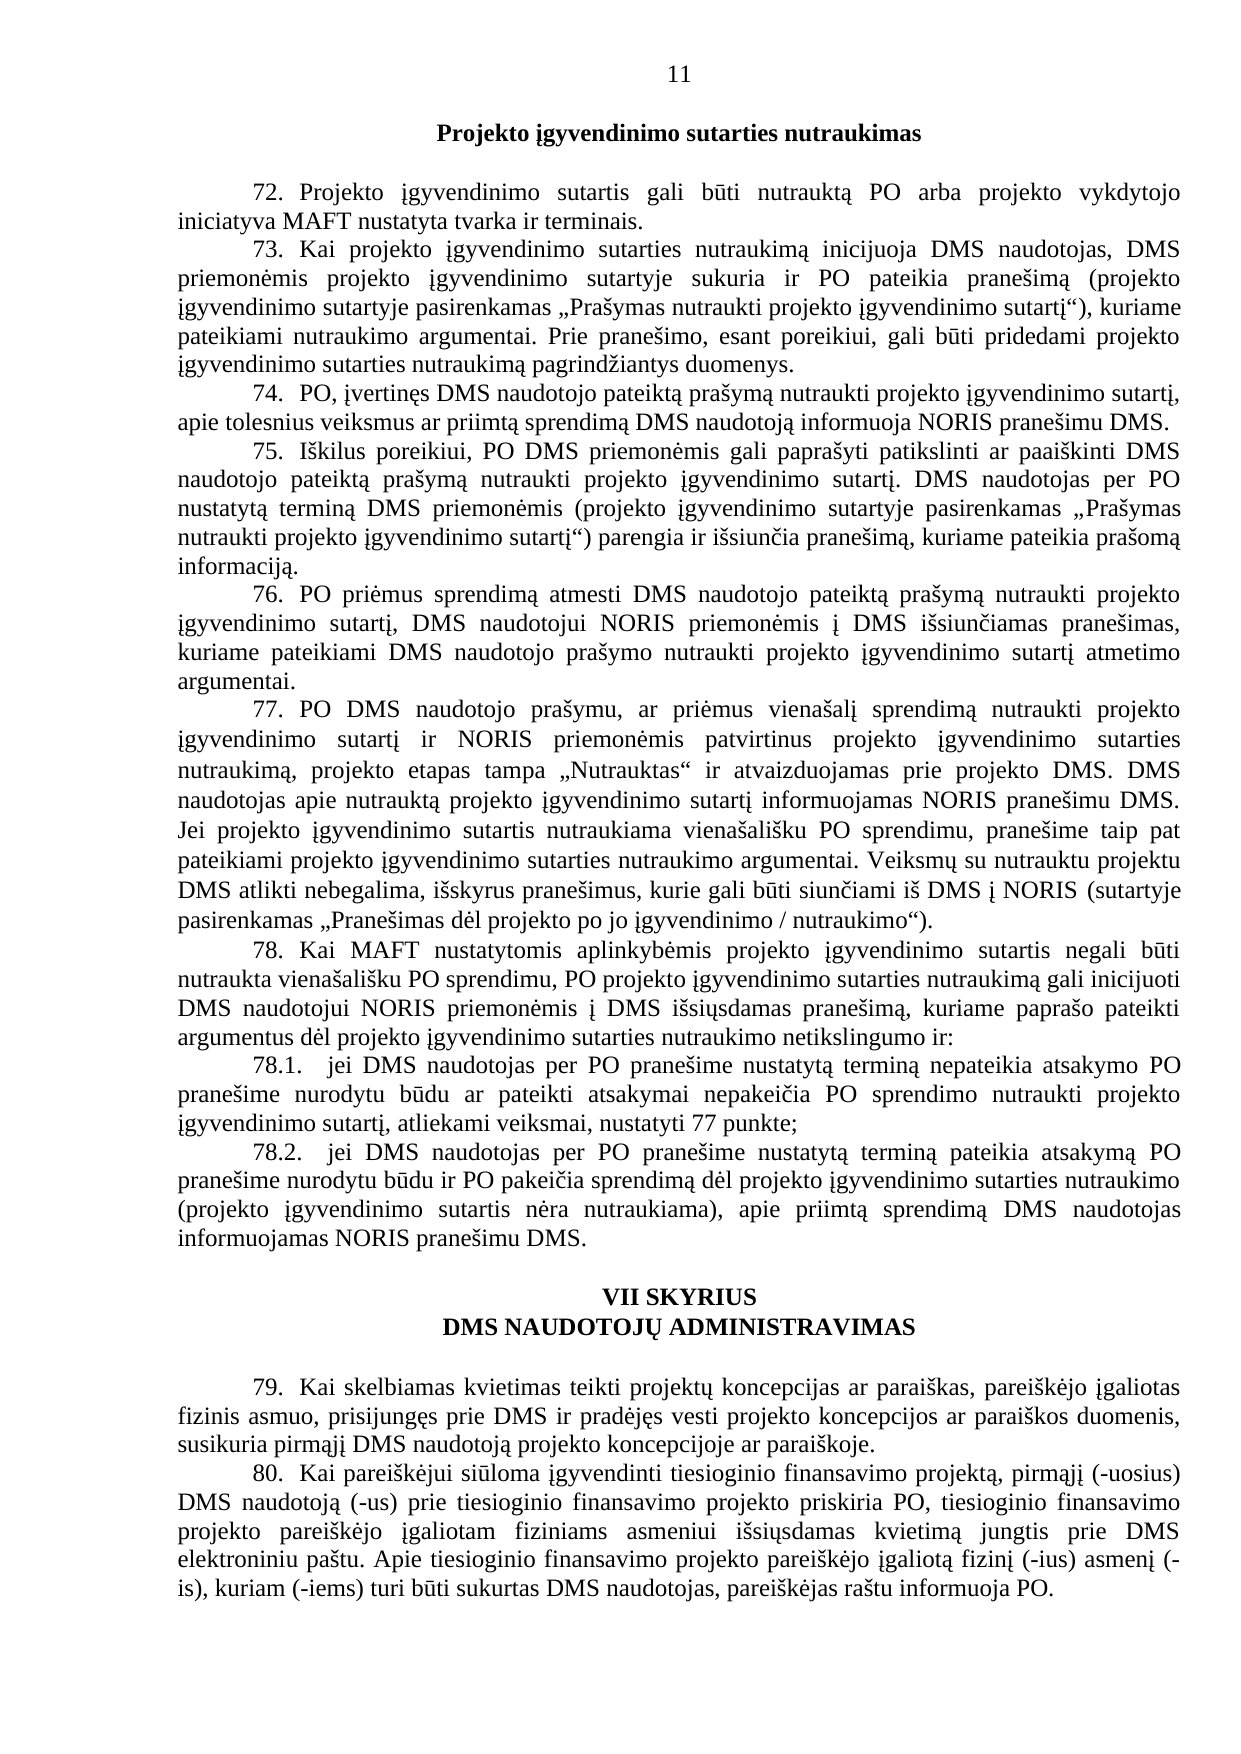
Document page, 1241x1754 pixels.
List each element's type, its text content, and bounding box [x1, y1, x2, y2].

text DMS NAUDOTOJŲ ADMINISTRAVIMAS [177, 1312, 1181, 1341]
text 78.2. jei DMS naudotojas per PO pranešime nustatytą terminą pateikia atsakymą PO pranešime nurodytu būdu ir PO pakeičia sprendimą dėl projekto įgyvendinimo sutarties nutraukimo (projekto įgyvendinimo sutartis nėra nutraukiama), apie priimtą sprendimą DMS naudotojas informuojamas NORIS pranešimu DMS. [177, 1137, 1181, 1252]
text 78.1. jei DMS naudotojas per PO pranešime nustatytą terminą nepateikia atsakymo PO pranešime nurodytu būdu ar pateikti atsakymai nepakeičia PO sprendimo nutraukti projekto įgyvendinimo sutartį, atliekami veiksmai, nustatyti 77 punkte; [177, 1050, 1181, 1137]
text Projekto įgyvendinimo sutarties nutraukimas [177, 118, 1181, 147]
text VII SKYRIUS [177, 1282, 1181, 1310]
text 75. Iškilus poreikiui, PO DMS priemonėmis gali paprašyti patikslinti ar paaiškinti DMS naudotojo pateiktą prašymą nutraukti projekto įgyvendinimo sutartį. DMS naudotojas per PO nustatytą terminą DMS priemonėmis (projekto įgyvendinimo sutartyje pasirenkamas „Prašymas nutraukti projekto įgyvendinimo sutartį“) parengia ir išsiunčia pranešimą, kuriame pateikia prašomą informaciją. [177, 436, 1181, 579]
text 74. PO, įvertinęs DMS naudotojo pateiktą prašymą nutraukti projekto įgyvendinimo sutartį, apie tolesnius veiksmus ar priimtą sprendimą DMS naudotoją informuoja NORIS pranešimu DMS. [177, 378, 1181, 436]
text 80. Kai pareiškėjui siūloma įgyvendinti tiesioginio finansavimo projektą, pirmąjį (-uosius) DMS naudotoją (-us) prie tiesioginio finansavimo projekto priskiria PO, tiesioginio finansavimo projekto pareiškėjo įgaliotam fiziniams asmeniui išsiųsdamas kvietimą jungtis prie DMS elektroniniu paštu. Apie tiesioginio finansavimo projekto pareiškėjo įgaliotą fizinį (-ius) asmenį (-is), kuriam (-iems) turi būti sukurtas DMS naudotojas, pareiškėjas raštu informuoja PO. [177, 1458, 1181, 1602]
text 79. Kai skelbiamas kvietimas teikti projektų koncepcijas ar paraiškas, pareiškėjo įgaliotas fizinis asmuo, prisijungęs prie DMS ir pradėjęs vesti projekto koncepcijos ar paraiškos duomenis, susikuria pirmąjį DMS naudotoją projekto koncepcijoje ar paraiškoje. [177, 1372, 1181, 1458]
text 78. Kai MAFT nustatytomis aplinkybėmis projekto įgyvendinimo sutartis negali būti nutraukta vienašališku PO sprendimu, PO projekto įgyvendinimo sutarties nutraukimą gali inicijuoti DMS naudotojui NORIS priemonėmis į DMS išsiųsdamas pranešimą, kuriame paprašo pateikti argumentus dėl projekto įgyvendinimo sutarties nutraukimo netikslingumo ir: [177, 935, 1181, 1050]
text 77. PO DMS naudotojo prašymu, ar priėmus vienašalį sprendimą nutraukti projekto įgyvendinimo sutartį ir NORIS priemonėmis patvirtinus projekto įgyvendinimo sutarties nutraukimą, projekto etapas tampa „Nutrauktas“ ir atvaizduojamas prie projekto DMS. DMS naudotojas apie nutrauktą projekto įgyvendinimo sutartį informuojamas NORIS pranešimu DMS. Jei projekto įgyvendinimo sutartis nutraukiama vienašališku PO sprendimu, pranešime taip pat pateikiami projekto įgyvendinimo sutarties nutraukimo argumentai. Veiksmų su nutrauktu projektu DMS atlikti nebegalima, išskyrus pranešimus, kurie gali būti siunčiami iš DMS į NORIS (sutartyje pasirenkamas „Pranešimas dėl projekto po jo įgyvendinimo / nutraukimo“). [177, 694, 1181, 934]
text 72. Projekto įgyvendinimo sutartis gali būti nutrauktą PO arba projekto vykdytojo iniciatyva MAFT nustatyta tvarka ir terminais. [177, 177, 1181, 234]
text 73. Kai projekto įgyvendinimo sutarties nutraukimą inicijuoja DMS naudotojas, DMS priemonėmis projekto įgyvendinimo sutartyje sukuria ir PO pateikia pranešimą (projekto įgyvendinimo sutartyje pasirenkamas „Prašymas nutraukti projekto įgyvendinimo sutartį“), kuriame pateikiami nutraukimo argumentai. Prie pranešimo, esant poreikiui, gali būti pridedami projekto įgyvendinimo sutarties nutraukimą pagrindžiantys duomenys. [177, 234, 1181, 378]
text 76. PO priėmus sprendimą atmesti DMS naudotojo pateiktą prašymą nutraukti projekto įgyvendinimo sutartį, DMS naudotojui NORIS priemonėmis į DMS išsiunčiamas pranešimas, kuriame pateikiami DMS naudotojo prašymo nutraukti projekto įgyvendinimo sutartį atmetimo argumentai. [177, 579, 1181, 694]
